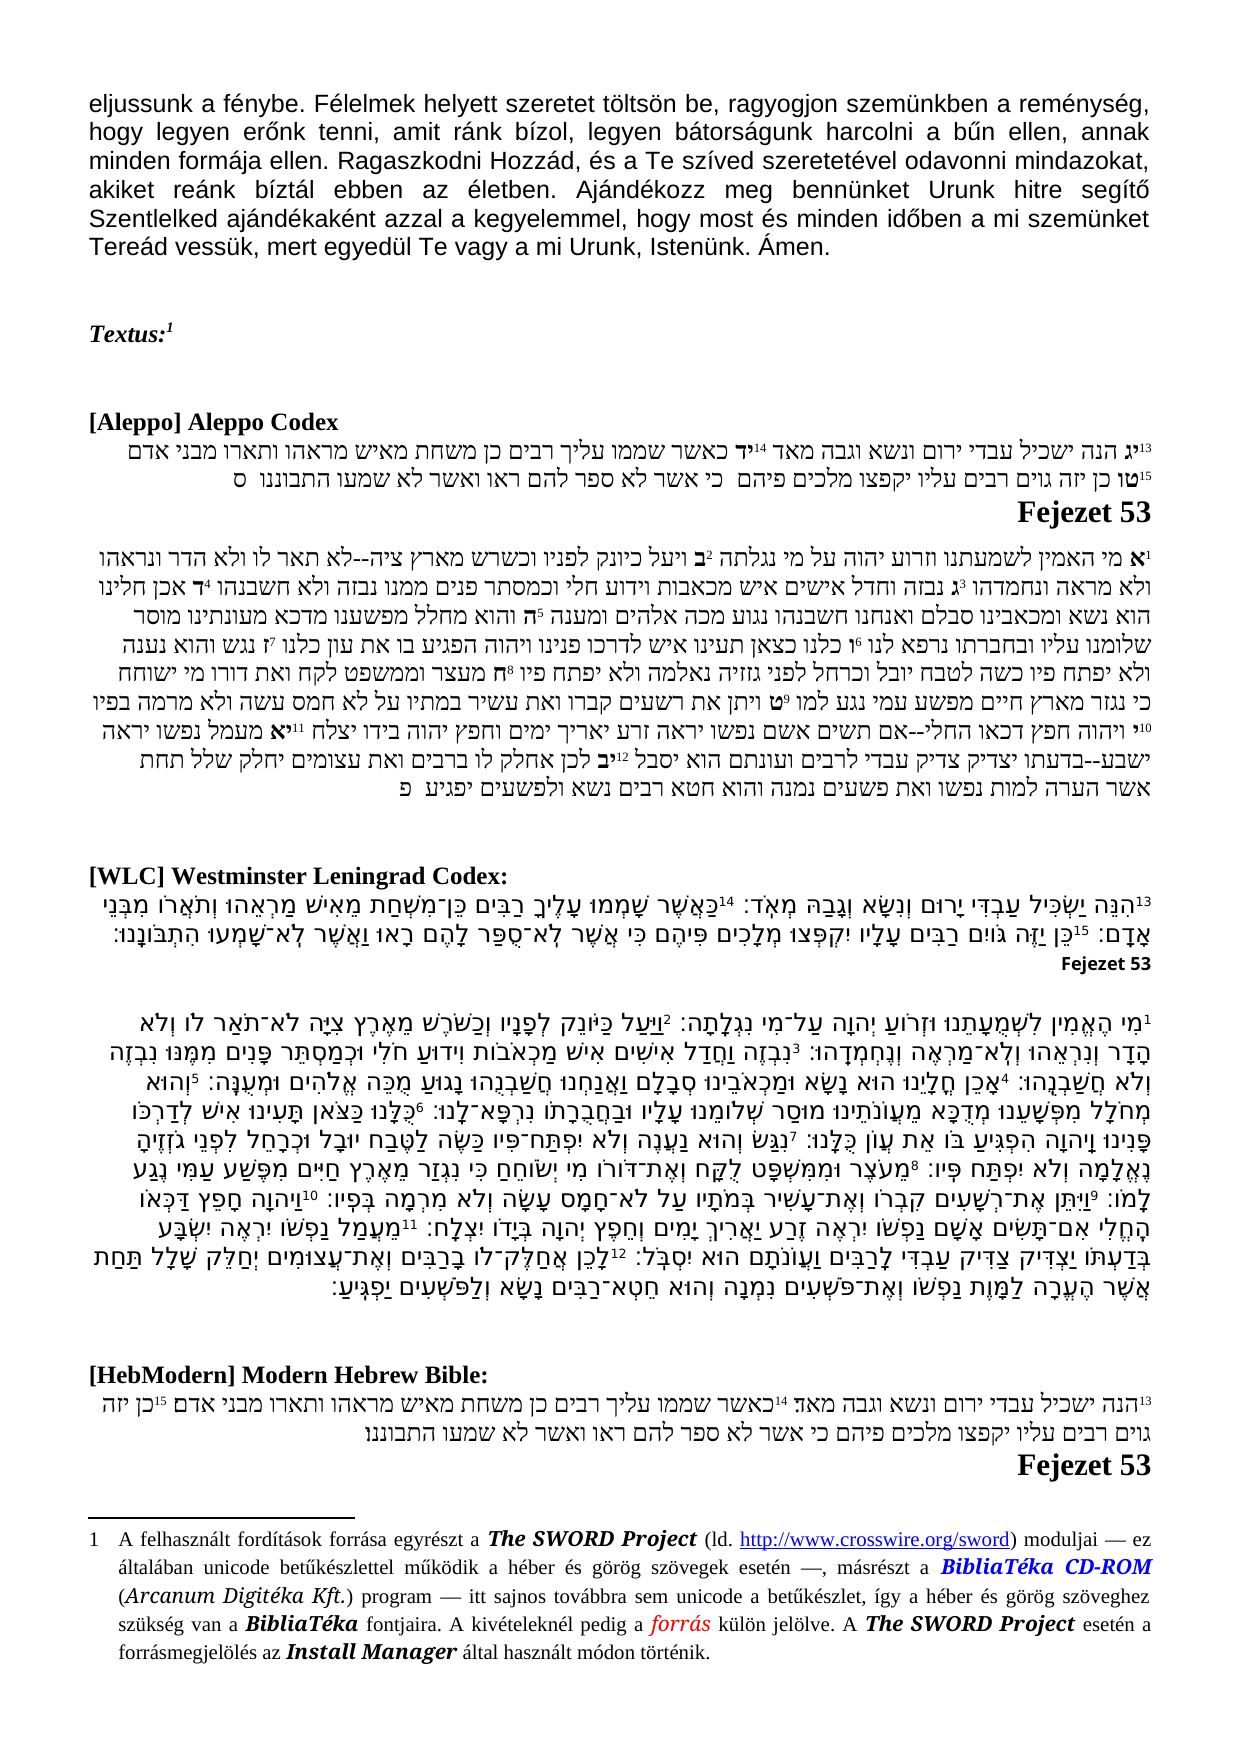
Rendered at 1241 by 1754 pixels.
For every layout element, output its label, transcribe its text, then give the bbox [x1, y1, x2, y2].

text 13הנה ישכיל עבדי ירום ונשא וגבה מאד׃ 14כאשר שממו עליך רבים כן משחת מאיש מראהו ותארו מבני אדם׃ 15כן יזה גוים רבים עליו יקפצו מלכים פיהם כי אשר לא ספר להם ראו ואשר לא שמעו התבוננו׃ [88, 1389, 1152, 1446]
text Fejezet 53 [88, 949, 1152, 991]
text [HebModern] Modern Hebrew Bible: [88, 1360, 1152, 1389]
text Fejezet 53 [88, 493, 1152, 529]
text 13הִנֵּה יַשְׂכִּיל עַבְדִּי יָרוּם וְנִשָּׂא וְגָבַהּ מְאֹֽד׃ 14כַּאֲשֶׁר שָׁמְמוּ עָלֶיךָ רַבִּים כֵּן־מִשְׁחַת מֵאִישׁ מַרְאֵהוּ וְתֹאֲרֹו מִבְּנֵי אָדָֽם׃ 15כֵּן יַזֶּה גֹּויִם רַבִּים עָלָיו יִקְפְּצוּ מְלָכִים פִּיהֶם כִּי אֲשֶׁר לֹֽא־סֻפַּר לָהֶם רָאוּ וַאֲשֶׁר לֹֽא־שָׁמְעוּ הִתְבֹּונָֽנוּ׃ [88, 890, 1152, 949]
text Fejezet 53 [88, 1446, 1152, 1482]
text [Aleppo] Aleppo Codex [88, 407, 1152, 436]
text Textus: [88, 319, 1152, 348]
text [WLC] Westminster Leningrad Codex: [88, 861, 1152, 890]
text 13יג הנה ישכיל עבדי ירום ונשא וגבה מאד 14יד כאשר שממו עליך רבים כן משחת מאיש מראהו ותארו מבני אדם 15טו כן יזה גוים רבים עליו יקפצו מלכים פיהם כי אשר לא ספר להם ראו ואשר לא שמעו התבוננו ס [88, 436, 1152, 493]
text 1א מי האמין לשמעתנו וזרוע יהוה על מי נגלתה 2ב ויעל כיונק לפניו וכשרש מארץ ציה--לא תאר לו ולא הדר ונראהו ולא מראה ונחמדהו 3ג נבזה וחדל אישים איש מכאבות וידוע חלי וכמסתר פנים ממנו נבזה ולא חשבנהו 4ד אכן חלינו הוא נשא ומכאבינו סבלם ואנחנו חשבנהו נגוע מכה אלהים ומענה 5ה והוא מחלל מפשענו מדכא מעונתינו מוסר שלומנו עליו ובחברתו נרפא לנו 6ו כלנו כצאן תעינו איש לדרכו פנינו ויהוה הפגיע בו את עון כלנו 7ז נגש והוא נענה ולא יפתח פיו כשה לטבח יובל וכרחל לפני גזזיה נאלמה ולא יפתח פיו 8ח מעצר וממשפט לקח ואת דורו מי ישוחח כי נגזר מארץ חיים מפשע עמי נגע למו 9ט ויתן את רשעים קברו ואת עשיר במתיו על לא חמס עשה ולא מרמה בפיו 10י ויהוה חפץ דכאו החלי--אם תשים אשם נפשו יראה זרע יאריך ימים וחפץ יהוה בידו יצלח 11יא מעמל נפשו יראה ישבע--בדעתו יצדיק צדיק עבדי לרבים ועונתם הוא יסבל 12יב לכן אחלק לו ברבים ואת עצומים יחלק שלל תחת אשר הערה למות נפשו ואת פשעים נמנה והוא חטא רבים נשא ולפשעים יפגיע פ [88, 543, 1152, 802]
text 1מִי הֶאֱמִין לִשְׁמֻעָתֵנוּ וּזְרֹועַ יְהוָה עַל־מִי נִגְלָֽתָה׃ 2וַיַּעַל כַּיֹּונֵק לְפָנָיו וְכַשֹּׁרֶשׁ מֵאֶרֶץ צִיָּה לֹא־תֹאַר לֹו וְלֹא הָדָר וְנִרְאֵהוּ וְלֹֽא־מַרְאֶה וְנֶחְמְדֵֽהוּ׃ 3נִבְזֶה וַחֲדַל אִישִׁים אִישׁ מַכְאֹבֹות וִידוּעַ חֹלִי וּכְמַסְתֵּר פָּנִים מִמֶּנּוּ נִבְזֶה וְלֹא חֲשַׁבְנֻֽהוּ׃ 4אָכֵן חֳלָיֵנוּ הוּא נָשָׂא וּמַכְאֹבֵינוּ סְבָלָם וַאֲנַחְנוּ חֲשַׁבְנֻהוּ נָגוּעַ מֻכֵּה אֱלֹהִים וּמְעֻנֶּֽה׃ 5וְהוּא מְחֹלָל מִפְּשָׁעֵנוּ מְדֻכָּא מֵעֲוֹנֹתֵינוּ מוּסַר שְׁלֹומֵנוּ עָלָיו וּבַחֲבֻרָתֹו נִרְפָּא־לָֽנוּ׃ 6כֻּלָּנוּ כַּצֹּאן תָּעִינוּ אִישׁ לְדַרְכֹּו פָּנִינוּ וַֽיהוָה הִפְגִּיעַ בֹּו אֵת עֲוֹן כֻּלָּֽנוּ׃ 7נִגַּשׂ וְהוּא נַעֲנֶה וְלֹא יִפְתַּח־פִּיו כַּשֶּׂה לַטֶּבַח יוּבָל וּכְרָחֵל לִפְנֵי גֹזְזֶיהָ נֶאֱלָמָה וְלֹא יִפְתַּח פִּֽיו׃ 8מֵעֹצֶר וּמִמִּשְׁפָּט לֻקָּח וְאֶת־דֹּורֹו מִי יְשֹׂוחֵחַ כִּי נִגְזַר מֵאֶרֶץ חַיִּים מִפֶּשַׁע עַמִּי נֶגַע לָֽמֹו׃ 9וַיִּתֵּן אֶת־רְשָׁעִים קִבְרֹו וְאֶת־עָשִׁיר בְּמֹתָיו עַל לֹא־חָמָס עָשָׂה וְלֹא מִרְמָה בְּפִֽיו׃ 10וַיהוָה חָפֵץ דַּכְּאֹו הֶֽחֱלִי אִם־תָּשִׂים אָשָׁם נַפְשֹׁו יִרְאֶה זֶרַע יַאֲרִיךְ יָמִים וְחֵפֶץ יְהוָה בְּיָדֹו יִצְלָֽח׃ 11מֵעֲמַל נַפְשֹׁו יִרְאֶה יִשְׂבָּע בְּדַעְתֹּו יַצְדִּיק צַדִּיק עַבְדִּי לָֽרַבִּים וַעֲוֹנֹתָם הוּא יִסְבֹּֽל׃ 12לָכֵן אֲחַלֶּק־לֹו בָרַבִּים וְאֶת־עֲצוּמִים יְחַלֵּק שָׁלָל תַּחַת אֲשֶׁר הֶעֱרָה לַמָּוֶת נַפְשֹׁו וְאֶת־פֹּשְׁעִים נִמְנָה וְהוּא חֵטְא־רַבִּים נָשָׂא וְלַפֹּשְׁעִים יַפְגִּֽיעַ׃ [88, 1008, 1152, 1301]
text A felhasznált fordítások forrása egyrészt a The SWORD Project (ld. http://www.crosswire.org/sword) moduljai — ez általában unicode betűkészlettel működik a héber és görög szövegek esetén —, másrészt a BibliaTéka CD-ROM (Arcanum Digitéka Kft.) program — itt sajnos továbbra sem unicode a betűkészlet, így a héber és görög szöveghez szükség van a BibliaTéka fontjaira. A kivételeknél pedig a forrás külön jelölve. A The SWORD Project esetén a forrásmegjelölés az Install Manager által használt módon történik. [88, 1524, 1152, 1665]
text eljussunk a fénybe. Félelmek helyett szeretet töltsön be, ragyogjon szemünkben a reménység, hogy legyen erőnk tenni, amit ránk bízol, legyen bátorságunk harcolni a bűn ellen, annak minden formája ellen. Ragaszkodni Hozzád, és a Te szíved szeretetével odavonni mindazokat, akiket reánk bíztál ebben az életben. Ajándékozz meg bennünket Urunk hitre segítő Szentlelked ajándékaként azzal a kegyelemmel, hogy most és minden időben a mi szemünket Tereád vessük, mert egyedül Te vagy a mi Urunk, Istenünk. Ámen. [88, 88, 1152, 261]
